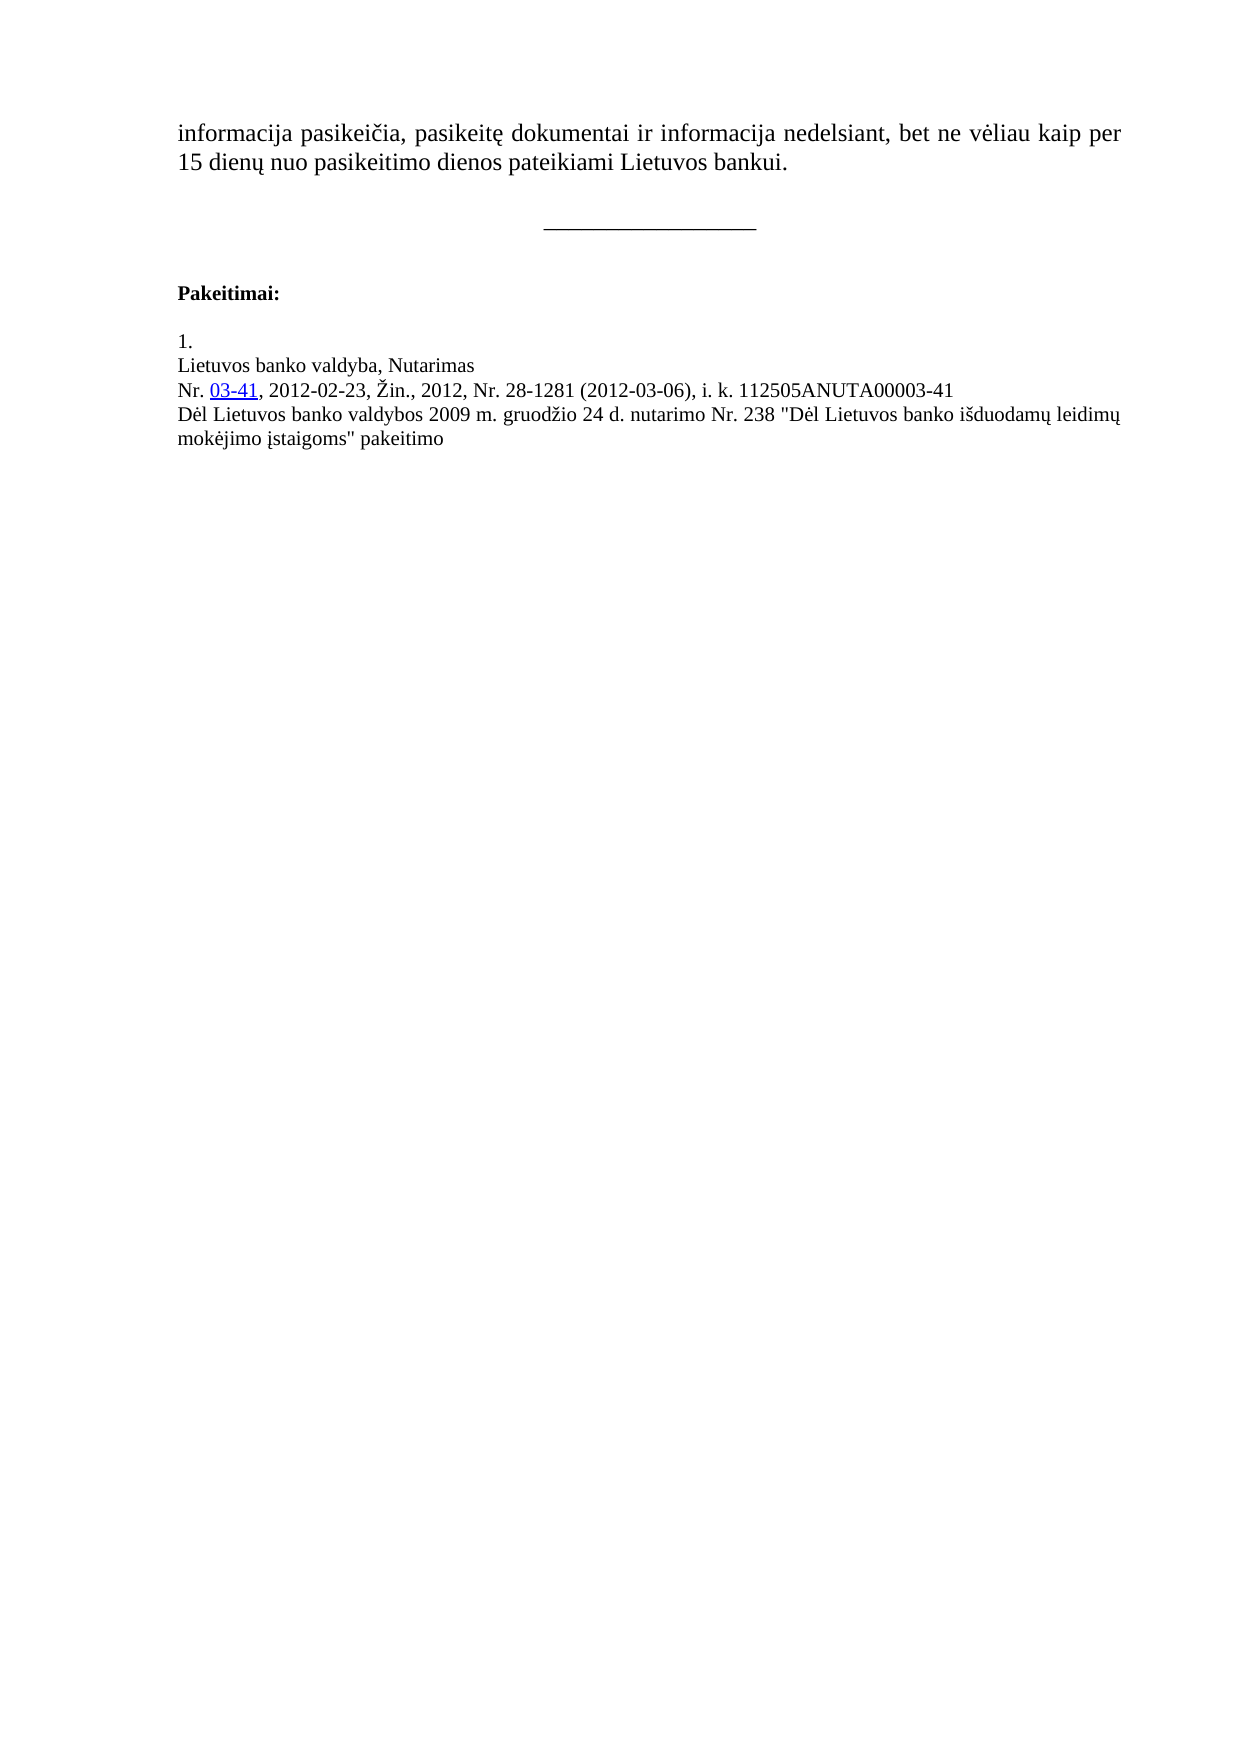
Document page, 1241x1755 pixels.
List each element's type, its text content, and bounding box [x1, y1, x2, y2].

text Dėl Lietuvos banko valdybos 2009 m. gruodžio 24 d. nutarimo Nr. 238 "Dėl Lietuvos banko išduodamų leidimų mokėjimo įstaigoms" pakeitimo [177, 402, 1122, 450]
text _________________ [177, 204, 1122, 233]
text Lietuvos banko valdyba, Nutarimas [177, 353, 1122, 377]
text informacija pasikeičia, pasikeitę dokumentai ir informacija nedelsiant, bet ne vėliau kaip per 15 dienų nuo pasikeitimo dienos pateikiami Lietuvos bankui. [177, 118, 1122, 176]
text 1. [177, 329, 1122, 353]
text Pakeitimai: [177, 281, 1122, 305]
text Nr. 03-41, 2012-02-23, Žin., 2012, Nr. 28-1281 (2012-03-06), i. k. 112505ANUTA00003-41 [177, 377, 1122, 402]
